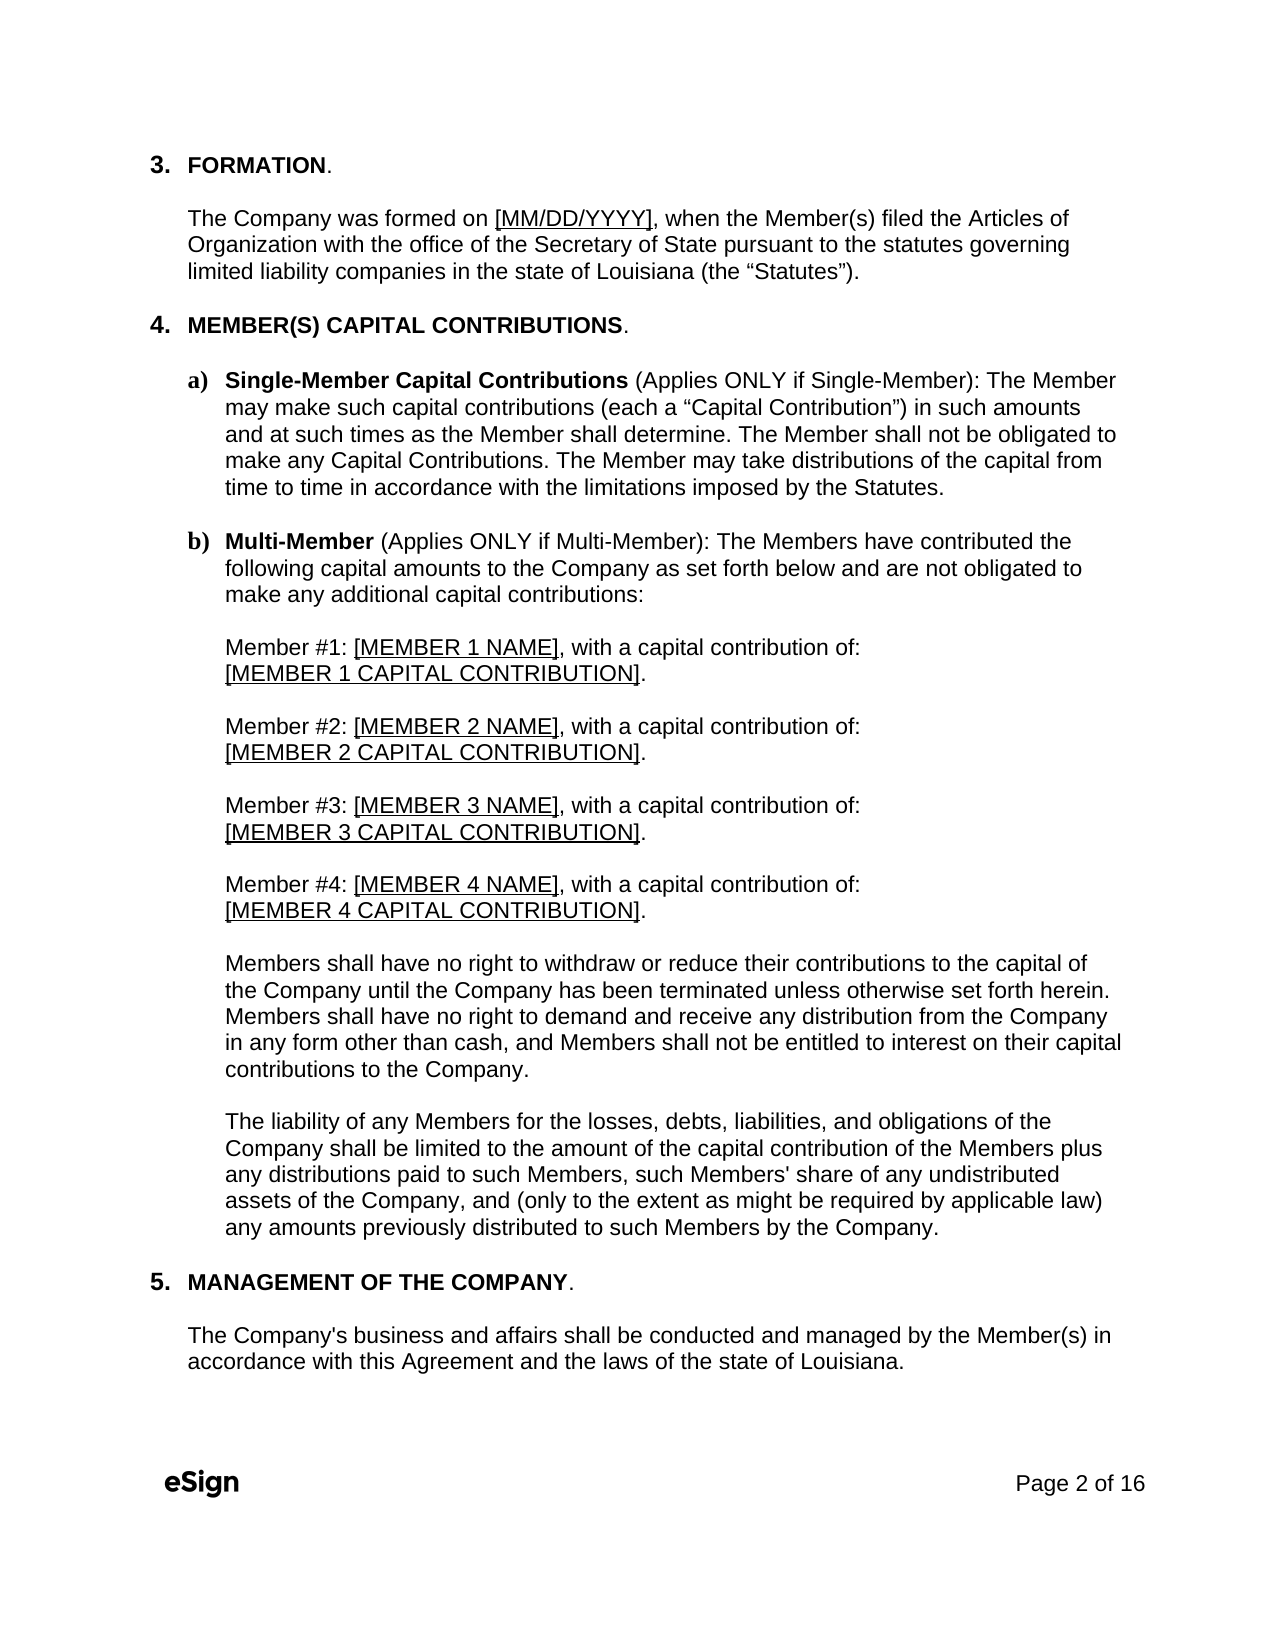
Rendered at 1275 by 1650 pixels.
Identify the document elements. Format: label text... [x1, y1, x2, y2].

list The Company was formed on [MM/DD/YYYY], when the Member(s) filed the Articles of Organization with the office of the Secretary of State pursuant to the statutes governing limited liability companies in the state of Louisiana (the “Statutes”). [187, 205, 1125, 284]
list The Company's business and affairs shall be conducted and managed by the Member(s) in accordance with this Agreement and the laws of the state of Louisiana. [187, 1322, 1125, 1374]
text [MEMBER 1 CAPITAL CONTRIBUTION]. [225, 660, 1125, 687]
text Member #2: [MEMBER 2 NAME], with a capital contribution of: [225, 713, 1125, 739]
text [MEMBER 4 CAPITAL CONTRIBUTION]. [225, 897, 1125, 924]
text Member #4: [MEMBER 4 NAME], with a capital contribution of: [225, 871, 1125, 897]
text The liability of any Members for the losses, debts, liabilities, and obligations of the Company shall be limited to the amount of the capital contribution of the Members plus any distributions paid to such Members, such Members' share of any undistributed assets of the Company, and (only to the extent as might be required by applicable law) any amounts previously distributed to such Members by the Company. [225, 1108, 1125, 1240]
text [MEMBER 2 CAPITAL CONTRIBUTION]. [225, 739, 1125, 766]
list MANAGEMENT OF THE COMPANY. [150, 1266, 1125, 1295]
list MEMBER(S) CAPITAL CONTRIBUTIONS. [150, 311, 1125, 339]
list FORMATION. [150, 150, 1125, 179]
list Single-Member Capital Contributions (Applies ONLY if Single-Member): The Member may make such capital contributions (each a “Capital Contribution”) in such amounts and at such times as the Member shall determine. The Member shall not be obligated to make any Capital Contributions. The Member may take distributions of the capital from time to time in accordance with the limitations imposed by the Statutes. [187, 366, 1125, 500]
text Member #1: [MEMBER 1 NAME], with a capital contribution of: [225, 634, 1125, 660]
text Member #3: [MEMBER 3 NAME], with a capital contribution of: [225, 792, 1125, 818]
text [MEMBER 3 CAPITAL CONTRIBUTION]. [225, 818, 1125, 845]
list Multi-Member (Applies ONLY if Multi-Member): The Members have contributed the following capital amounts to the Company as set forth below and are not obligated to make any additional capital contributions: [187, 526, 1125, 608]
text Members shall have no right to withdraw or reduce their contributions to the capital of the Company until the Company has been terminated unless otherwise set forth herein. Members shall have no right to demand and receive any distribution from the Company in any form other than cash, and Members shall not be entitled to interest on their capital contributions to the Company. [225, 950, 1125, 1082]
